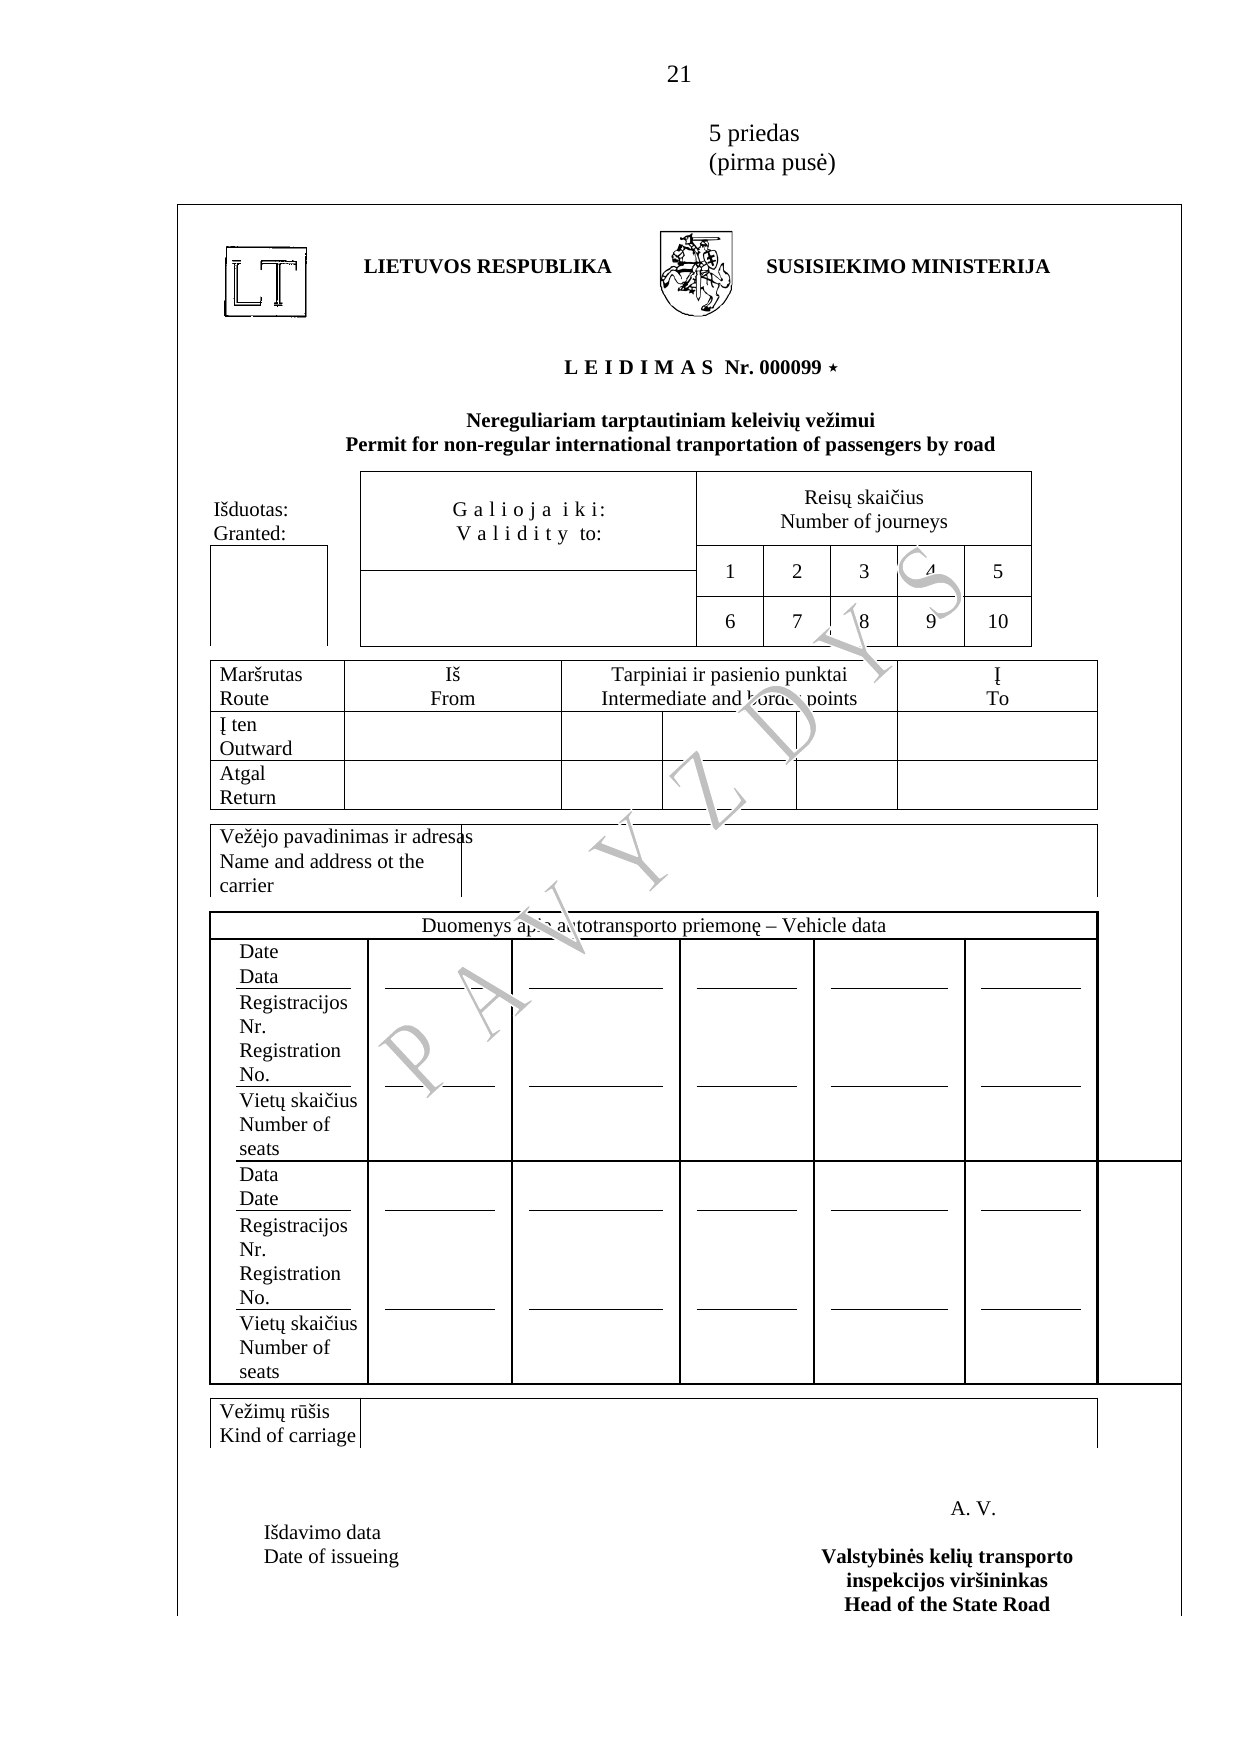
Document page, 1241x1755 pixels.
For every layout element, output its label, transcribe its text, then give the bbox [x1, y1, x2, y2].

table_cell [529, 989, 663, 1086]
table_cell [361, 1399, 1097, 1448]
table_cell [663, 1309, 679, 1383]
table_cell [495, 940, 511, 988]
table_cell [1098, 824, 1181, 848]
table_cell [728, 456, 845, 471]
table_cell [1081, 1309, 1096, 1383]
table_cell [728, 394, 923, 408]
table_cell [210, 1385, 311, 1398]
table_cell [898, 646, 1097, 660]
table_cell [485, 1004, 495, 1030]
table_cell [385, 1211, 495, 1309]
table_cell [611, 456, 728, 471]
table_cell [981, 940, 1081, 988]
table_cell 4 [905, 546, 964, 596]
table_cell [728, 810, 797, 823]
table_cell Vežimų rūšis Kind of carriage [211, 1399, 360, 1448]
table_cell [361, 394, 470, 408]
table_cell 2 [764, 546, 830, 596]
table_cell [1098, 760, 1181, 809]
table_cell [1098, 685, 1181, 711]
table_cell [1081, 1086, 1096, 1160]
table_cell [831, 940, 947, 988]
table_cell [210, 471, 327, 496]
table_cell [470, 456, 611, 471]
table_cell [361, 571, 696, 646]
table_cell [178, 1592, 210, 1616]
table_cell [495, 1000, 511, 1086]
table_cell [561, 647, 611, 660]
table_cell [831, 1310, 947, 1383]
table_cell [328, 545, 360, 570]
table_cell [385, 989, 495, 1086]
table_cell [478, 1568, 646, 1592]
table_cell [470, 394, 611, 408]
table_cell [923, 379, 1131, 394]
table_cell Išdavimo data Date of issueing [261, 1520, 478, 1568]
table_cell [513, 1162, 529, 1210]
table_cell [178, 1568, 210, 1592]
table_cell [178, 596, 210, 621]
table_cell Duomenys apie autotransporto priemonę – Vehicle data [569, 913, 1096, 937]
table_cell [681, 1086, 697, 1160]
table_cell [261, 1448, 478, 1472]
table_cell [1098, 1472, 1181, 1496]
table_header [628, 205, 763, 229]
table_cell [561, 810, 628, 823]
table_cell [513, 1086, 529, 1160]
table_cell [948, 1520, 1097, 1544]
table_cell [1131, 456, 1181, 471]
table_cell [478, 1496, 646, 1520]
table_cell [898, 761, 1097, 809]
table_cell [646, 1592, 797, 1616]
table_cell [495, 1309, 511, 1383]
table_cell Tarpiniai ir pasienio punktai Intermediate and border points [562, 661, 897, 711]
table_cell [361, 331, 561, 379]
table_cell [478, 897, 560, 911]
table_cell [513, 940, 529, 988]
table_cell [178, 408, 210, 456]
table_cell [681, 1309, 697, 1383]
table_cell [948, 1472, 1097, 1496]
table_cell [369, 1309, 385, 1383]
table_cell [760, 712, 796, 750]
table_cell [178, 621, 210, 646]
table_cell [1032, 496, 1181, 545]
table_cell [898, 810, 1097, 823]
table_cell [344, 810, 561, 823]
table_cell [328, 596, 360, 621]
table_cell 7 [764, 597, 830, 646]
table_cell [470, 379, 611, 394]
table_cell [981, 1087, 1081, 1160]
table_cell Vietų skaičius Number of seats [236, 1310, 351, 1383]
table_cell [646, 1496, 797, 1520]
table_cell [663, 1086, 679, 1160]
table_header [178, 205, 210, 229]
table_cell [178, 824, 210, 848]
table_cell 9 [898, 597, 964, 646]
table_cell [1081, 1210, 1096, 1309]
table_cell [663, 1162, 679, 1210]
table_cell [178, 1398, 210, 1423]
table_cell [210, 456, 361, 471]
table_cell [562, 761, 662, 809]
table_cell [210, 379, 361, 394]
table_cell [1131, 394, 1181, 408]
table_cell [611, 394, 728, 408]
table_cell [210, 1496, 261, 1520]
table_cell [211, 1086, 236, 1160]
table_cell [663, 988, 679, 1086]
table_cell [1098, 1398, 1181, 1423]
table_cell [815, 1210, 831, 1309]
table_cell [697, 1162, 797, 1210]
table_cell [1032, 471, 1181, 496]
table_cell [328, 471, 360, 496]
table_cell [345, 761, 561, 809]
table_cell SUSISIEKIMO MINISTERIJA [763, 230, 1131, 331]
table_cell [646, 1472, 797, 1496]
table_cell [1099, 911, 1181, 937]
table_cell [966, 988, 981, 1086]
table_cell [797, 712, 897, 760]
table_cell [211, 1309, 236, 1383]
table_cell [966, 940, 981, 988]
table_cell [178, 760, 210, 809]
table_cell [328, 621, 360, 646]
table_cell [1131, 331, 1181, 379]
table_cell [646, 1448, 797, 1472]
table_cell [495, 1086, 511, 1160]
table_cell [1098, 849, 1181, 897]
table_cell [868, 647, 897, 660]
table_cell [513, 1008, 529, 1086]
table_cell [478, 1592, 646, 1616]
table_cell [178, 471, 210, 496]
table_cell Į ten Outward [211, 712, 344, 760]
table_cell [611, 647, 728, 660]
table_cell Registracijos Nr. Registration No. [236, 989, 351, 1086]
table_cell [178, 1472, 210, 1496]
table_cell [210, 646, 361, 660]
table_cell Date Data [236, 940, 351, 988]
table_cell [210, 1448, 261, 1472]
table_cell [211, 1160, 236, 1210]
table_cell [351, 988, 367, 1086]
table_cell [797, 1385, 947, 1398]
table_cell [845, 456, 1131, 471]
table_cell [351, 1210, 367, 1309]
table_cell [1032, 570, 1181, 596]
table_cell Galioja iki: Validity to: [361, 472, 696, 570]
table_cell LIETUVOS RESPUBLIKA [361, 230, 628, 331]
table_cell [210, 1592, 261, 1616]
table_cell [178, 545, 210, 570]
table_cell [178, 1448, 210, 1472]
table_cell Maršrutas Route [211, 661, 344, 711]
table_cell [681, 988, 697, 1086]
table_cell Atgal Return [211, 761, 344, 809]
table_cell [797, 1448, 947, 1472]
table_cell Data Date [236, 1162, 351, 1210]
table_cell [797, 1496, 947, 1520]
table_cell [210, 394, 361, 408]
table_cell Registracijos Nr. Registration No. [236, 1211, 351, 1309]
table_cell [797, 1472, 947, 1496]
table_cell LEIDIMAS Nr. 000099 ٭ [561, 331, 1131, 379]
table_cell [1098, 711, 1181, 760]
table_cell [394, 1033, 422, 1062]
table_cell [210, 1520, 261, 1544]
table_cell [797, 761, 897, 809]
table_cell [1098, 1544, 1181, 1568]
table_cell [369, 1210, 385, 1309]
table_cell [1032, 621, 1181, 646]
table_cell [697, 940, 797, 988]
table_cell [1099, 1162, 1181, 1383]
table_cell [1098, 1496, 1181, 1520]
table_cell [178, 1520, 210, 1544]
table_header [763, 205, 1131, 229]
table_cell [211, 1210, 236, 1309]
table_cell [797, 1210, 813, 1309]
table_cell [797, 988, 813, 1086]
table_cell [1032, 545, 1181, 570]
table_cell [728, 379, 923, 394]
table_cell [361, 456, 470, 471]
table_cell [513, 988, 529, 1001]
table_cell [831, 1162, 947, 1210]
table_cell [681, 1162, 697, 1210]
table_cell [178, 897, 210, 911]
table_cell [178, 570, 210, 596]
table_cell 10 [965, 597, 1031, 646]
table_cell [178, 1160, 209, 1383]
table_cell [948, 1210, 964, 1309]
table_cell [898, 712, 1097, 760]
text (pirma pusė) [177, 147, 1181, 176]
table_cell [646, 1385, 797, 1398]
table_cell [981, 1162, 1081, 1210]
table_cell [328, 570, 360, 596]
table_cell [663, 761, 705, 809]
table_cell [948, 1309, 964, 1383]
table_header [210, 205, 361, 229]
table_cell [369, 1162, 385, 1210]
text 5 priedas [709, 118, 1181, 147]
table_cell [1081, 1162, 1096, 1210]
table_cell Nereguliariam tarptautiniam keleivių vežimui Permit for non-regular international tranportation of passengers by road [210, 408, 1131, 456]
table_cell [178, 809, 210, 823]
table_cell [663, 1210, 679, 1309]
table_cell [663, 712, 786, 760]
table_cell [385, 1162, 495, 1210]
table_cell [562, 897, 646, 911]
table_cell [211, 546, 327, 646]
table_cell [981, 989, 1081, 1086]
table_cell [178, 711, 210, 760]
table_cell [210, 331, 361, 379]
table_cell [361, 379, 470, 394]
table_cell [797, 940, 813, 988]
table_cell [178, 456, 210, 471]
table_cell [681, 940, 697, 988]
table_cell [646, 1520, 797, 1544]
table_cell [529, 940, 663, 988]
table_cell A. V. [948, 1496, 1097, 1520]
table_cell [351, 1309, 367, 1383]
table_cell [261, 1568, 478, 1592]
table_cell [361, 647, 561, 660]
table_cell [178, 938, 209, 1160]
table_cell [966, 1162, 981, 1210]
table_cell [468, 980, 480, 988]
table_cell [923, 394, 1131, 408]
table_cell 6 [697, 597, 763, 646]
table_cell [1098, 1520, 1181, 1544]
table_cell [631, 810, 663, 823]
table_cell [478, 1472, 646, 1496]
table_cell [478, 1520, 646, 1544]
table_cell [948, 897, 1097, 911]
table_cell [529, 1310, 663, 1383]
table_cell [178, 331, 210, 379]
table_cell [697, 1310, 797, 1383]
table_cell [529, 1087, 663, 1160]
table_cell [1098, 1592, 1181, 1616]
table_cell Vietų skaičius Number of seats [236, 1087, 351, 1160]
table_cell [211, 988, 236, 1086]
table_cell Reisų skaičius Number of journeys [697, 472, 1031, 545]
table_cell Išduotas: Granted: [210, 496, 327, 545]
table_cell [210, 1544, 261, 1568]
table_cell [210, 897, 311, 911]
table_cell [178, 230, 210, 331]
table_cell [478, 1385, 646, 1398]
table_cell [797, 810, 897, 823]
table_cell [646, 1544, 797, 1568]
table_cell 4 [898, 577, 954, 596]
table_cell [529, 1211, 663, 1309]
table_cell [981, 1211, 1081, 1309]
table_cell [178, 379, 210, 394]
table_cell [210, 810, 344, 823]
table_cell [1131, 379, 1181, 394]
table_cell [831, 1211, 947, 1309]
table_cell [369, 988, 385, 1086]
table_cell [948, 940, 964, 988]
table_cell 4 [898, 546, 914, 560]
table_cell [831, 1087, 947, 1160]
table_cell 1 [697, 546, 763, 596]
table_cell [1098, 1448, 1181, 1472]
table_cell [797, 897, 947, 911]
table_cell [797, 712, 808, 747]
table_cell [178, 685, 210, 711]
table_cell [1131, 230, 1181, 331]
table_cell [948, 1086, 964, 1160]
table_cell [178, 1383, 210, 1398]
table_cell [948, 1385, 1097, 1398]
table_cell [385, 1047, 422, 1086]
table_cell [513, 1210, 529, 1309]
table_cell [815, 1309, 831, 1383]
table_cell [462, 825, 1097, 897]
table_cell [315, 230, 361, 331]
table_cell [351, 1086, 367, 1160]
table_cell [345, 712, 561, 760]
table_cell [472, 989, 492, 1006]
table_cell 5 [965, 546, 1031, 596]
table_cell [815, 1162, 831, 1210]
table_cell [513, 1309, 529, 1383]
table_cell [697, 989, 797, 1086]
table_cell [966, 1086, 981, 1160]
table_cell [1098, 1423, 1181, 1448]
table_cell [385, 940, 495, 988]
table_cell [1098, 660, 1181, 685]
table_cell [178, 849, 210, 897]
table_cell [478, 1448, 646, 1472]
table_cell [478, 1544, 646, 1568]
table_cell [815, 940, 831, 988]
table_cell [797, 1162, 813, 1210]
table_cell Duomenys apie autotransporto priemonę – Vehicle data [211, 913, 547, 937]
table_cell [1098, 646, 1181, 660]
table_cell [646, 897, 797, 911]
table_cell Į To [898, 661, 1097, 711]
table_cell 8 [831, 597, 897, 646]
table_cell Vežėjo pavadinimas ir adresas Name and address ot the carrier [211, 825, 461, 897]
table_cell [311, 897, 478, 911]
table_cell 3 [831, 546, 897, 596]
table_cell [797, 1309, 813, 1383]
table_cell [1098, 1568, 1181, 1592]
table_cell [351, 1162, 367, 1210]
table_cell [529, 1162, 663, 1210]
table_cell [1098, 809, 1181, 823]
table_cell [966, 1210, 981, 1309]
table_cell [311, 1385, 478, 1398]
table_cell [681, 1210, 697, 1309]
table_header [1131, 205, 1181, 229]
table_cell [663, 940, 679, 988]
table_cell [178, 660, 210, 685]
table_cell [797, 1086, 813, 1160]
table_cell [1098, 1385, 1181, 1398]
table_cell [628, 230, 763, 331]
table_header [361, 205, 628, 229]
table_cell [966, 1309, 981, 1383]
table_cell [1098, 897, 1181, 911]
table_cell [385, 1310, 495, 1383]
table_cell [797, 1520, 947, 1544]
table_cell [178, 646, 210, 660]
table_cell [211, 940, 236, 988]
table_cell [210, 1568, 261, 1592]
table_cell [1081, 988, 1096, 1086]
table_cell [948, 988, 964, 1086]
table_cell [210, 1472, 261, 1496]
table_cell [663, 810, 709, 823]
table_cell [981, 1310, 1081, 1383]
table_cell [495, 1162, 511, 1210]
table_cell [178, 1544, 210, 1568]
table_cell [697, 1087, 797, 1160]
table_cell [261, 1592, 478, 1616]
table_cell [178, 911, 209, 937]
table_cell [385, 1087, 495, 1160]
table_cell [261, 1496, 478, 1520]
table_cell [328, 496, 360, 545]
table_cell [1081, 940, 1096, 988]
table_cell [261, 1472, 478, 1496]
table_cell [728, 647, 862, 660]
table_cell [646, 1568, 797, 1592]
table_cell [697, 1211, 797, 1309]
table_cell [178, 496, 210, 545]
table_cell [369, 940, 385, 988]
table_cell [178, 1496, 210, 1520]
table_cell [562, 712, 662, 760]
table_cell [1099, 938, 1181, 1160]
table_cell [351, 940, 367, 988]
table_cell [815, 988, 831, 1086]
table_cell [1032, 596, 1181, 621]
table_cell [178, 394, 210, 408]
table_cell [831, 989, 947, 1086]
table_cell [1131, 408, 1181, 456]
table_cell [369, 1086, 385, 1160]
table_cell [718, 810, 730, 819]
table_cell [815, 1086, 831, 1160]
table_cell [948, 1162, 964, 1210]
table_cell [611, 379, 728, 394]
table_cell Iš From [345, 661, 561, 711]
table_cell [948, 1448, 1097, 1472]
table_cell [495, 1210, 511, 1309]
table_cell [704, 761, 796, 809]
table_cell Valstybinės kelių transporto inspekcijos viršininkas Head of the State Road [797, 1544, 1097, 1616]
table_cell [178, 1423, 210, 1448]
